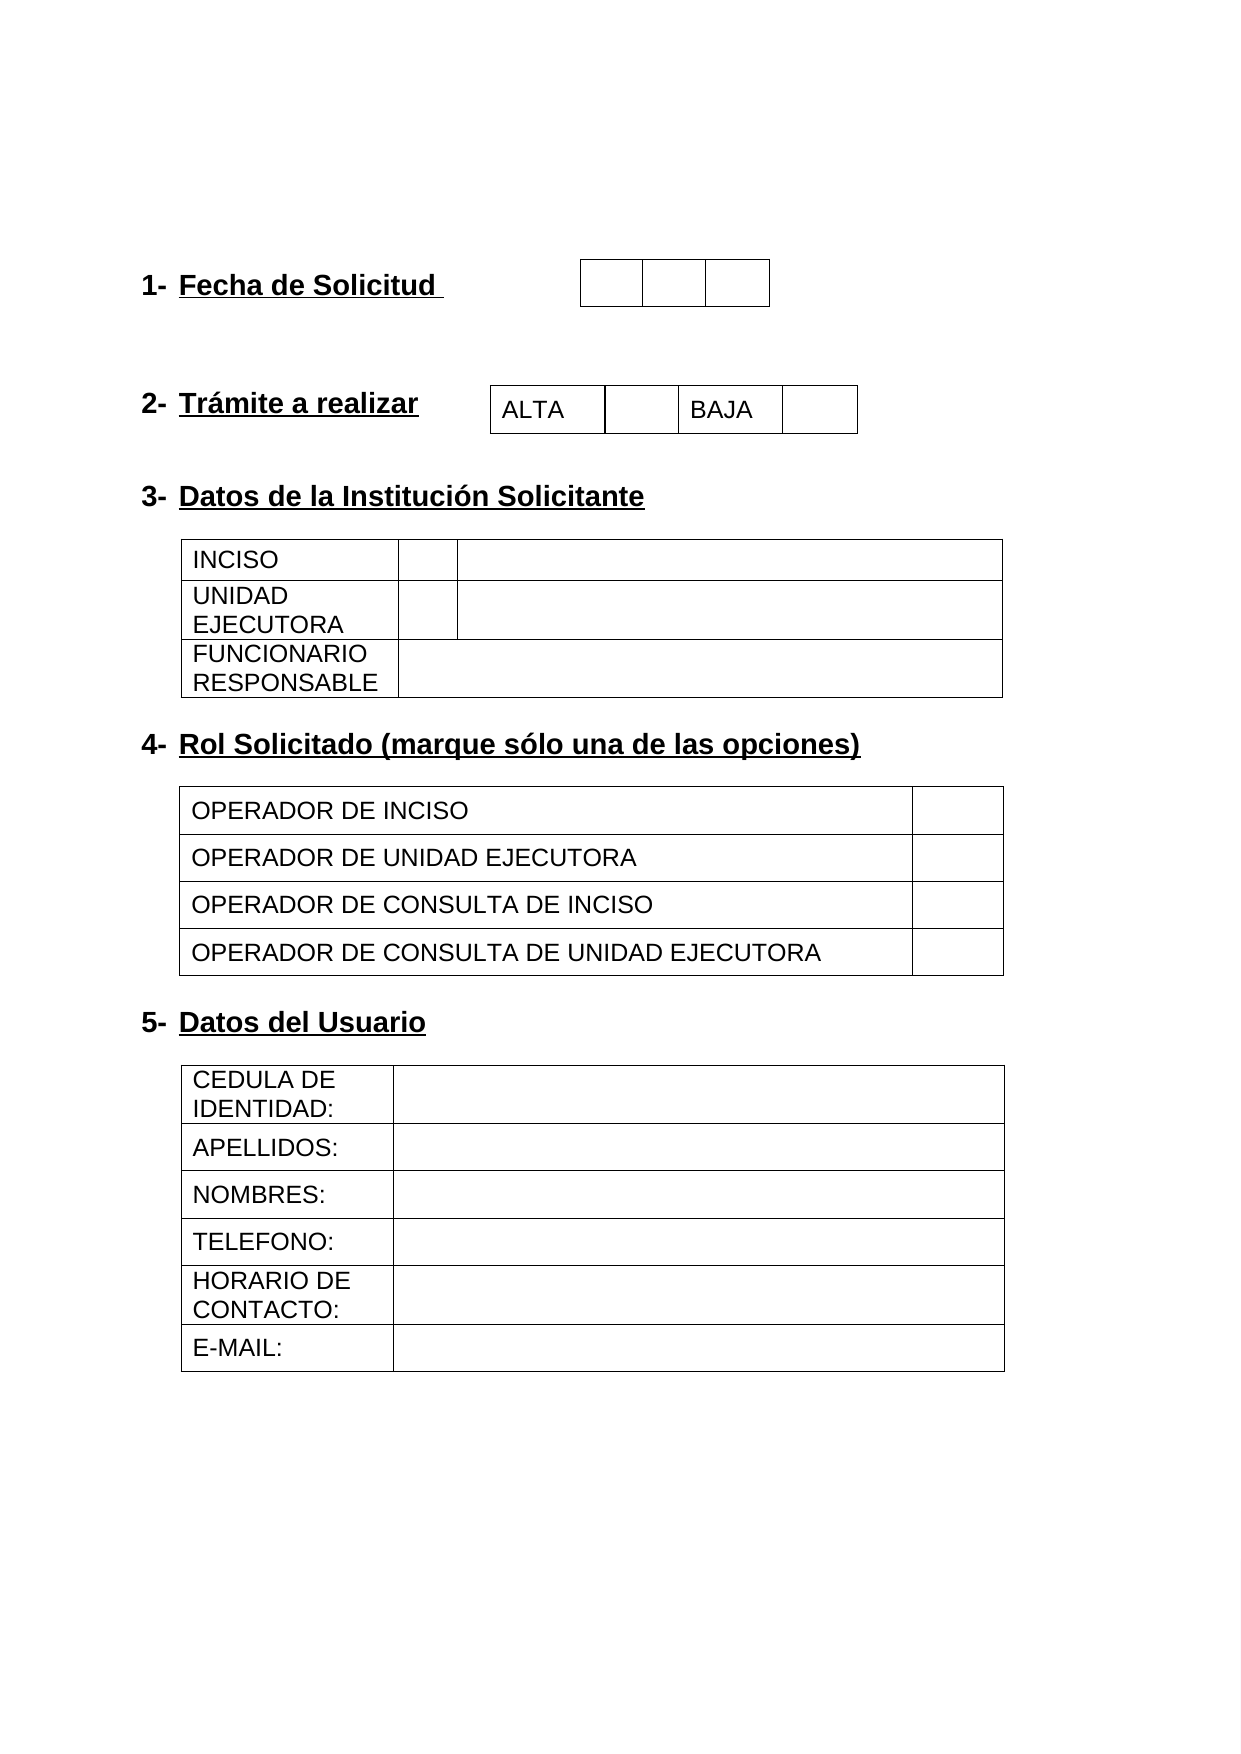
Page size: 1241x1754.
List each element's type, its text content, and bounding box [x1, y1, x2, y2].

table_cell [913, 929, 1003, 975]
table_header [913, 787, 1003, 833]
table_cell [913, 882, 1003, 928]
table_cell OPERADOR DE CONSULTA DE UNIDAD EJECUTORA [180, 929, 912, 975]
table_cell [458, 581, 1002, 638]
table_cell TELEFONO: [182, 1219, 393, 1265]
list Datos del Usuario [141, 1005, 1240, 1039]
list [858, 386, 1240, 420]
table_header [706, 260, 769, 306]
table_header OPERADOR DE INCISO [180, 787, 912, 833]
list Rol Solicitado (marque sólo una de las opciones) [141, 727, 1240, 760]
table_cell [913, 835, 1003, 881]
table_header INCISO [182, 540, 398, 580]
table_cell OPERADOR DE CONSULTA DE INCISO [180, 882, 912, 928]
list Datos de la Institución Solicitante [141, 479, 1240, 513]
table_cell OPERADOR DE UNIDAD EJECUTORA [180, 835, 912, 881]
table_cell UNIDAD EJECUTORA [182, 581, 398, 638]
table_cell [394, 1124, 1004, 1170]
table_cell [394, 1266, 1004, 1323]
table_header [581, 260, 642, 306]
table_header [643, 260, 705, 306]
table_header ALTA [491, 386, 604, 433]
table_header [394, 1066, 1004, 1123]
table_header BAJA [679, 386, 782, 433]
table_header [606, 386, 678, 433]
table_header [458, 540, 1002, 580]
table_cell [394, 1219, 1004, 1265]
list [770, 267, 1240, 301]
table_cell APELLIDOS: [182, 1124, 393, 1170]
table_header [783, 386, 857, 433]
table_header CEDULA DE IDENTIDAD: [182, 1066, 393, 1123]
table_cell [394, 1171, 1004, 1218]
table_cell [399, 640, 1002, 697]
table_cell [399, 581, 457, 638]
list Fecha de Solicitud [141, 267, 580, 301]
table_cell HORARIO DE CONTACTO: [182, 1266, 393, 1323]
table_cell [394, 1325, 1004, 1371]
table_header [399, 540, 457, 580]
table_cell NOMBRES: [182, 1171, 393, 1218]
list Trámite a realizar [141, 386, 490, 420]
table_cell E-MAIL: [182, 1325, 393, 1371]
table_cell FUNCIONARIO RESPONSABLE [182, 640, 398, 697]
